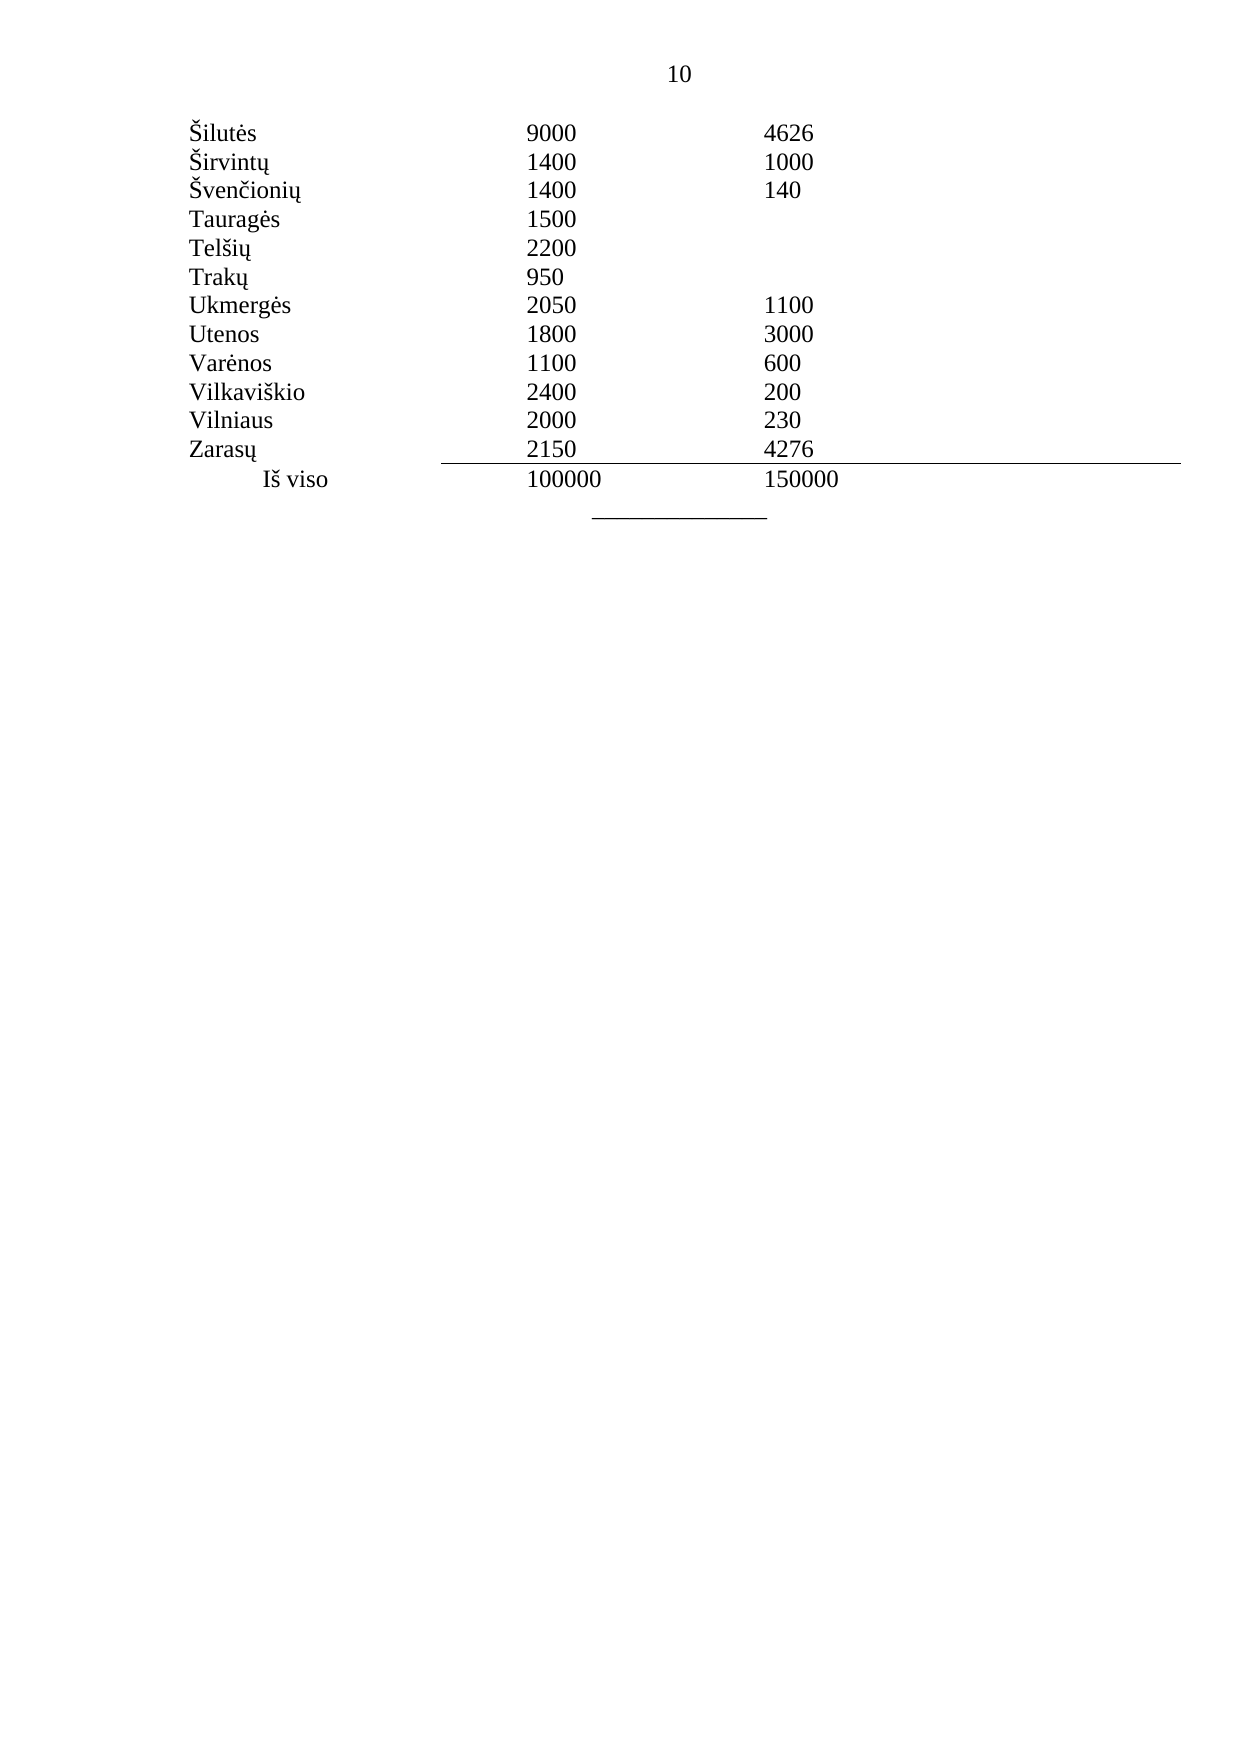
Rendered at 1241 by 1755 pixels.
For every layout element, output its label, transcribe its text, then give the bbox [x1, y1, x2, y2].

table_cell 9000 [441, 118, 678, 147]
table_cell Utenos [177, 319, 441, 348]
table_cell 150000 [679, 464, 1181, 493]
table_cell [679, 204, 1181, 233]
table_cell Šilutės [177, 118, 441, 147]
table_cell 1100 [679, 291, 1181, 319]
table_cell 2200 [441, 233, 678, 262]
table_cell [679, 233, 1181, 262]
table_cell 100000 [441, 464, 678, 493]
table_cell Trakų [177, 262, 441, 291]
table_cell 2400 [441, 377, 678, 406]
table_cell 2150 [441, 434, 678, 463]
table_cell Varėnos [177, 348, 441, 377]
table_cell 140 [679, 176, 1181, 204]
table_cell Ukmergės [177, 291, 441, 319]
table_cell Tauragės [177, 204, 441, 233]
table_cell 1400 [441, 147, 678, 176]
table_cell 2050 [441, 291, 678, 319]
table_cell 200 [679, 377, 1181, 406]
table_cell Telšių [177, 233, 441, 262]
table_cell 1800 [441, 319, 678, 348]
table_cell 1100 [441, 348, 678, 377]
table_cell Vilniaus [177, 406, 441, 434]
table_cell 4276 [679, 434, 1181, 463]
table_cell Švenčionių [177, 176, 441, 204]
table_cell 4626 [679, 118, 1181, 147]
table_cell Iš viso [177, 463, 441, 493]
table_cell 600 [679, 348, 1181, 377]
table_cell 2000 [441, 406, 678, 434]
table_cell 1000 [679, 147, 1181, 176]
table_cell Vilkaviškio [177, 377, 441, 406]
table_cell 1400 [441, 176, 678, 204]
table_cell [679, 262, 1181, 291]
table_cell 950 [441, 262, 678, 291]
table_cell 1500 [441, 204, 678, 233]
table_cell Širvintų [177, 147, 441, 176]
table_cell 230 [679, 406, 1181, 434]
table_cell 3000 [679, 319, 1181, 348]
text ______________ [177, 493, 1181, 522]
table_cell Zarasų [177, 434, 441, 463]
